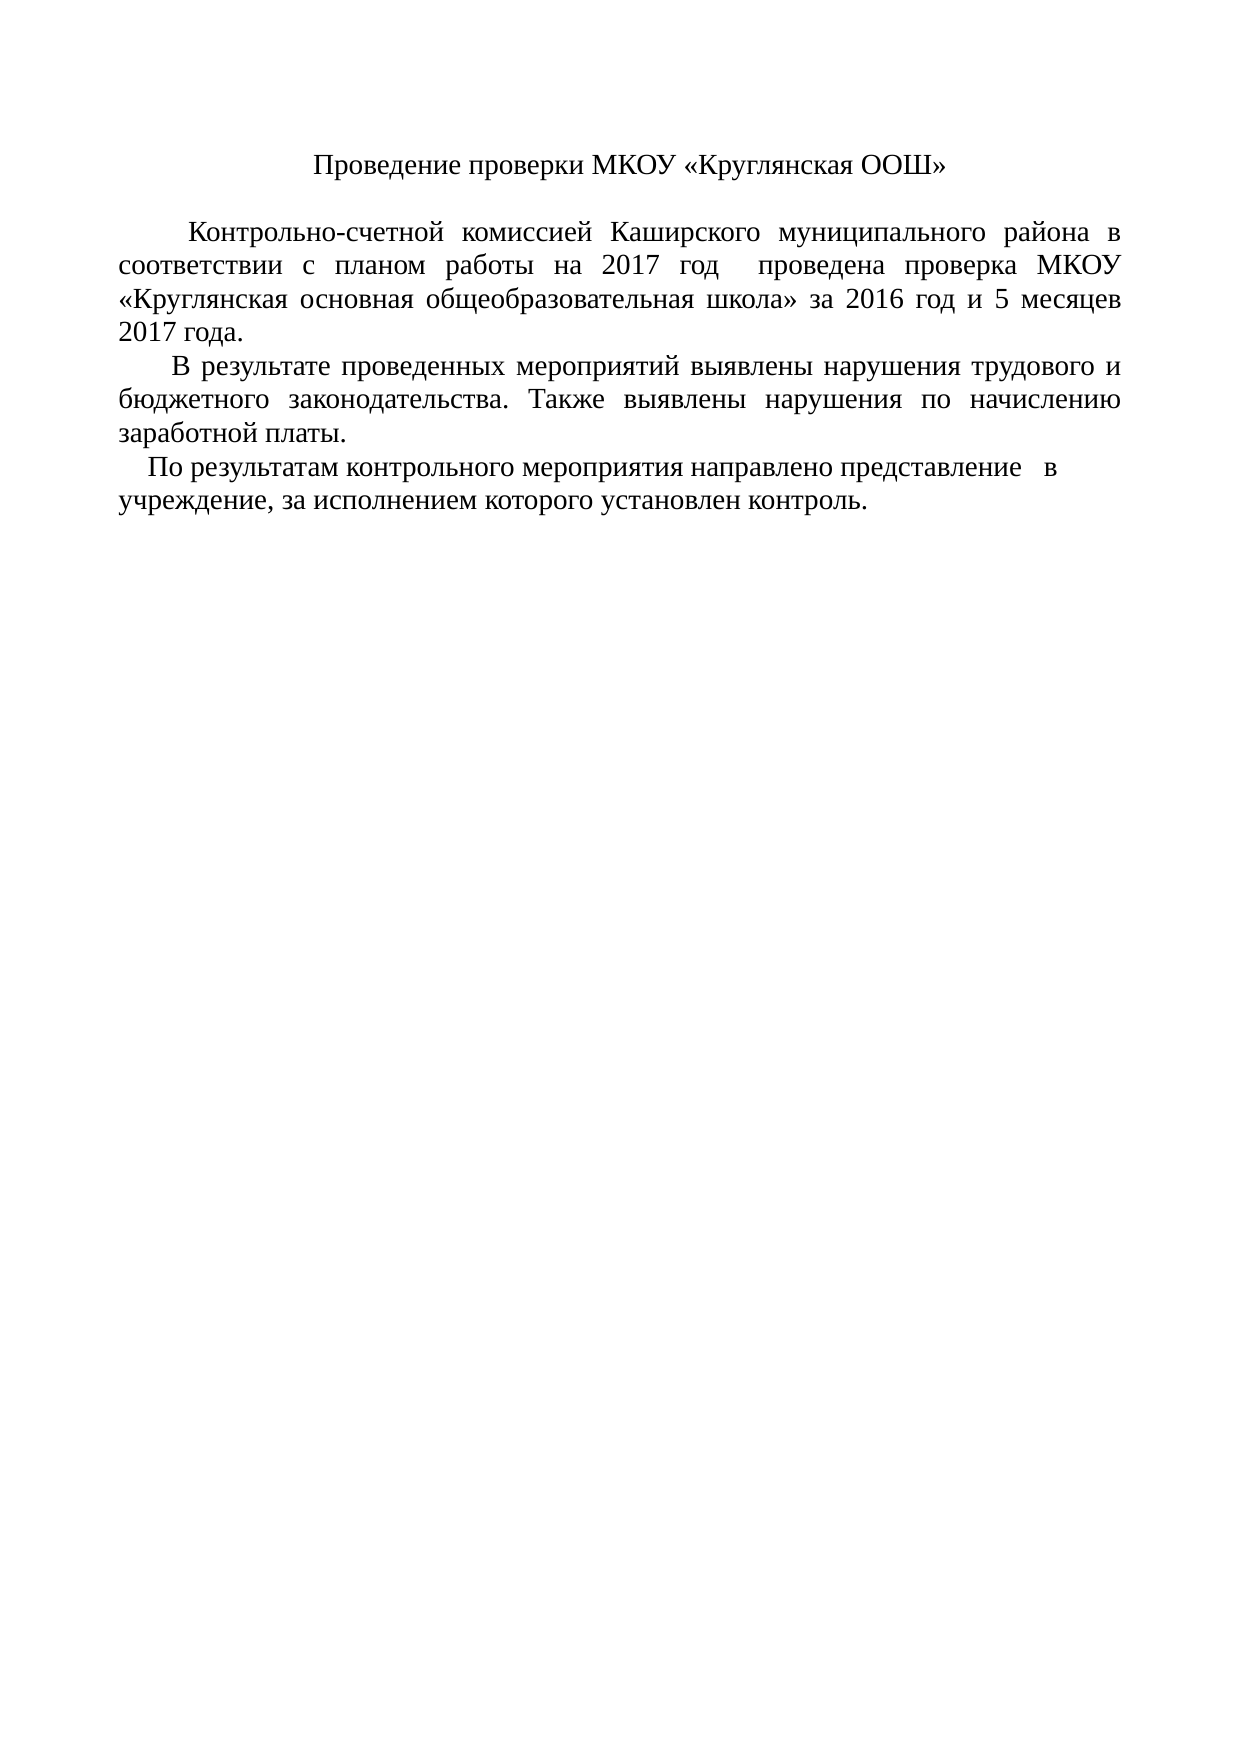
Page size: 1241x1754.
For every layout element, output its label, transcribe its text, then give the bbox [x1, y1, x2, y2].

text По результатам контрольного мероприятия направлено представление в учреждение, за исполнением которого установлен контроль. [118, 449, 1122, 516]
text Проведение проверки МКОУ «Круглянская ООШ» [118, 147, 1122, 180]
text В результате проведенных мероприятий выявлены нарушения трудового и бюджетного законодательства. Также выявлены нарушения по начислению заработной платы. [118, 348, 1122, 449]
text Контрольно-счетной комиссией Каширского муниципального района в соответствии с планом работы на 2017 год проведена проверка МКОУ «Круглянская основная общеобразовательная школа» за 2016 год и 5 месяцев 2017 года. [118, 214, 1122, 348]
